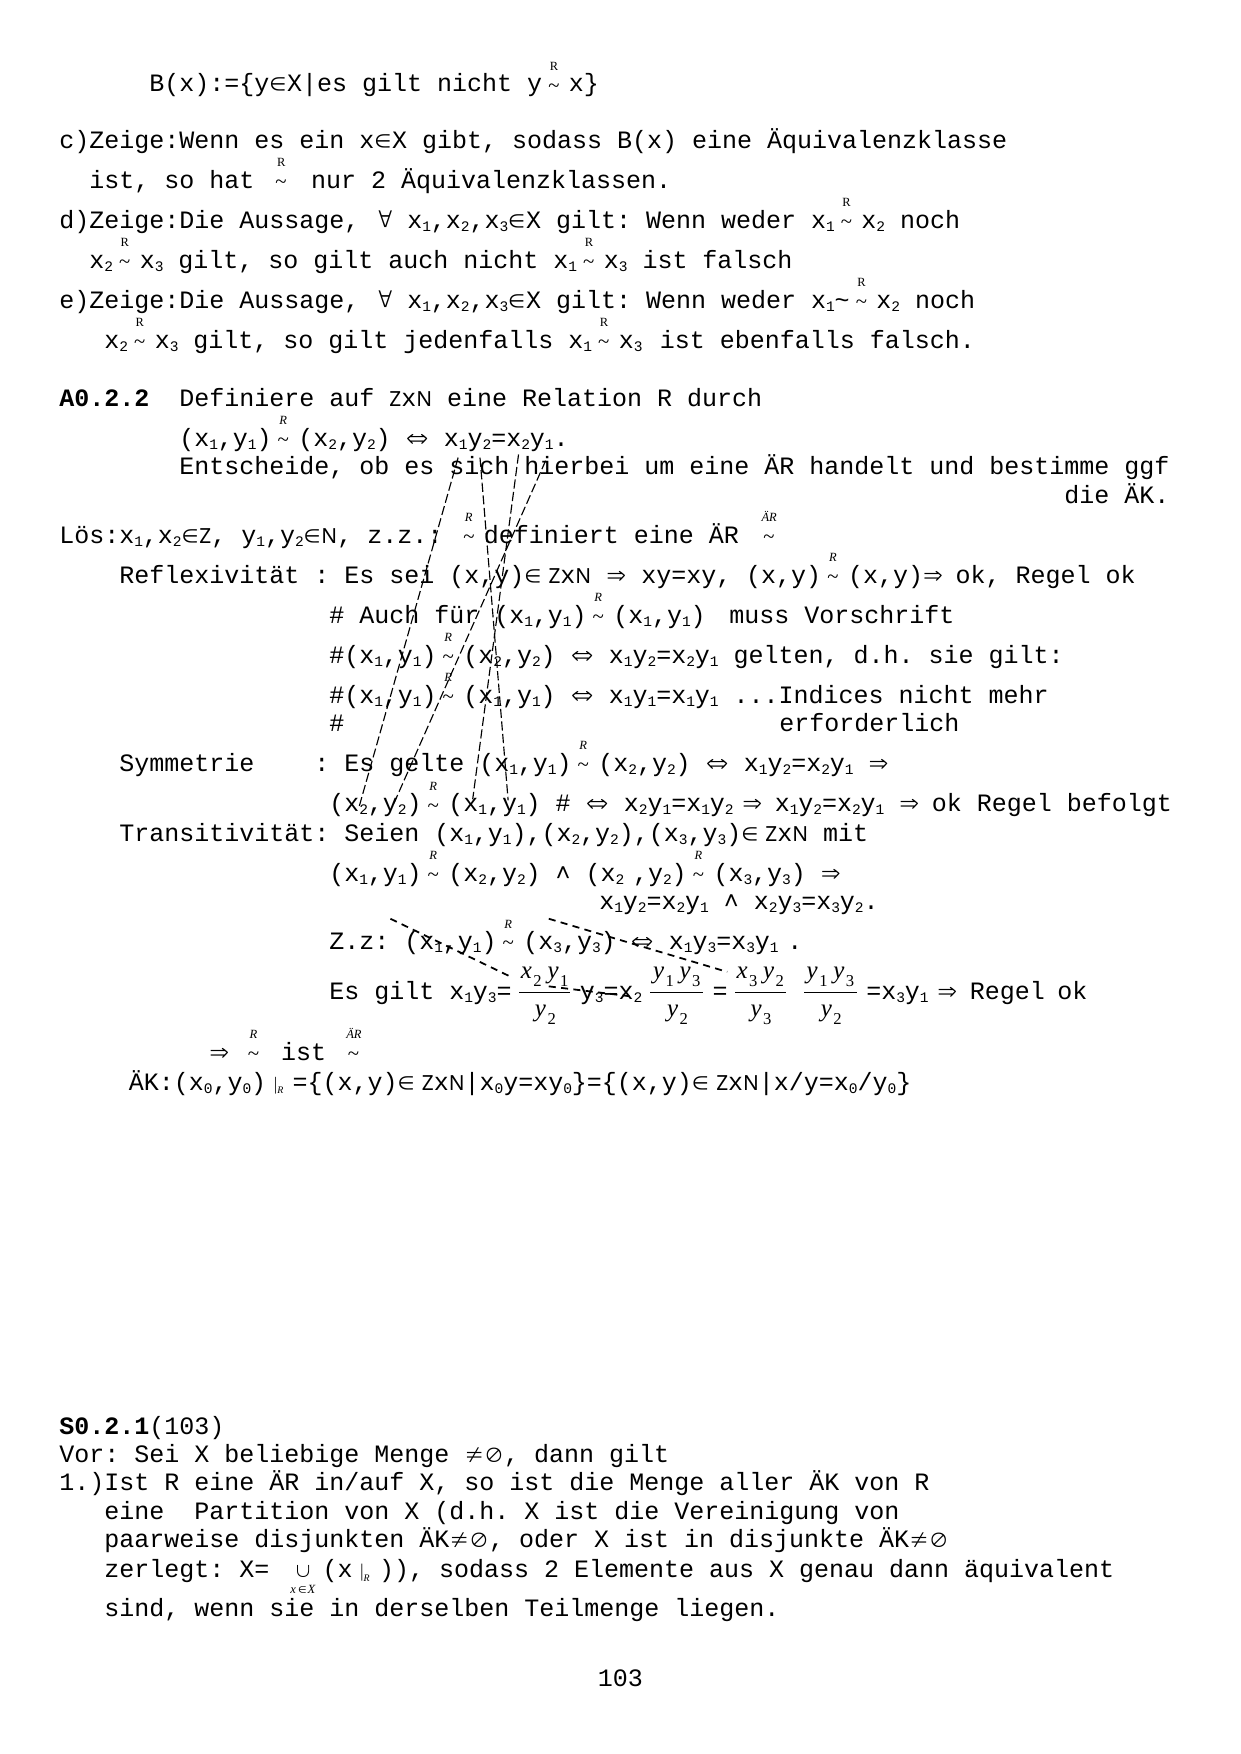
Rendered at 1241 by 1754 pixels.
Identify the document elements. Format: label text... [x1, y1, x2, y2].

text Lös:x1,x2Z, y1,y2N, z.z.: definiert eine ÄR [59, 511, 1181, 551]
text ist, so hat nur 2 Äquivalenzklassen. [59, 156, 1181, 196]
text (x2,y2)(x1,y1) #  x2y1=x1y2  x1y2=x2y1  ok Regel befolgt [59, 779, 1181, 819]
text e)Zeige:Die Aussage,  x1,x2,x3X gilt: Wenn weder x1~x2 noch [59, 276, 1181, 316]
text Es gilt x1y3=y3=x2==x3y1  Regel ok [59, 957, 1181, 1027]
text  ist [59, 1027, 1181, 1067]
text ÄK:(x0,y0)={(x,y) ZxN|x0y=xy0}={(x,y) ZxN|x/y=x0/y0} [59, 1067, 1181, 1102]
text eine Partition von X (d.h. X ist die Vereinigung von [59, 1498, 1181, 1527]
text 1.)Ist R eine ÄR in/auf X, so ist die Menge aller ÄK von R [59, 1470, 1181, 1498]
text Symmetrie : Es gelte (x1,y1)(x2,y2)  x1y2=x2y1  [59, 739, 1181, 779]
text # Auch für (x1,y1)(x1,y1) muss Vorschrift [59, 591, 1181, 631]
text #(x1,y1)(x2,y2)  x1y2=x2y1 gelten, d.h. sie gilt: #(x1,y1)(x1,y1)  x1y1=x1y1 ...Indices nicht mehr # erforderlich [59, 631, 1181, 739]
text Z.z: (x1,y1)(x3,y3)  x1y3=x3y1 . [59, 917, 1181, 957]
text zerlegt: X= (x)), sodass 2 Elemente aus X genau dann äquivalent sind, wenn sie in derselben Teilmenge liegen. [59, 1555, 1181, 1624]
text d)Zeige:Die Aussage,  x1,x2,x3X gilt: Wenn weder x1x2 noch [59, 196, 1181, 236]
text A0.2.2 Definiere auf ZxN eine Relation R durch (x1,y1)(x2,y2)  x1y2=x2y1. Entscheide, ob es sich hierbei um eine ÄR handelt und bestimme ggf die ÄK. [59, 384, 1181, 511]
text Reflexivität : Es sei (x,y) ZxN  xy=xy, (x,y)(x,y) ok, Regel ok [59, 551, 1181, 591]
text B(x):={yX|es gilt nicht yx} [59, 59, 1181, 99]
text S0.2.1(103) [59, 1413, 1181, 1442]
text c)Zeige:Wenn es ein xX gibt, sodass B(x) eine Äquivalenzklasse [59, 127, 1181, 156]
text x2x3 gilt, so gilt auch nicht x1x3 ist falsch [59, 236, 1181, 276]
text x2x3 gilt, so gilt jedenfalls x1x3 ist ebenfalls falsch. [59, 316, 1181, 356]
text (x1,y1)(x2,y2) ˄ (x2 ,y2)(x3,y3)  x1y2=x2y1 ˄ x2y3=x3y2. [59, 849, 1181, 917]
text Transitivität: Seien (x1,y1),(x2,y2),(x3,y3) ZxN mit [59, 819, 1181, 849]
text paarweise disjunkten ÄK, oder X ist in disjunkte ÄK [59, 1527, 1181, 1555]
text Vor: Sei X beliebige Menge , dann gilt [59, 1442, 1181, 1470]
